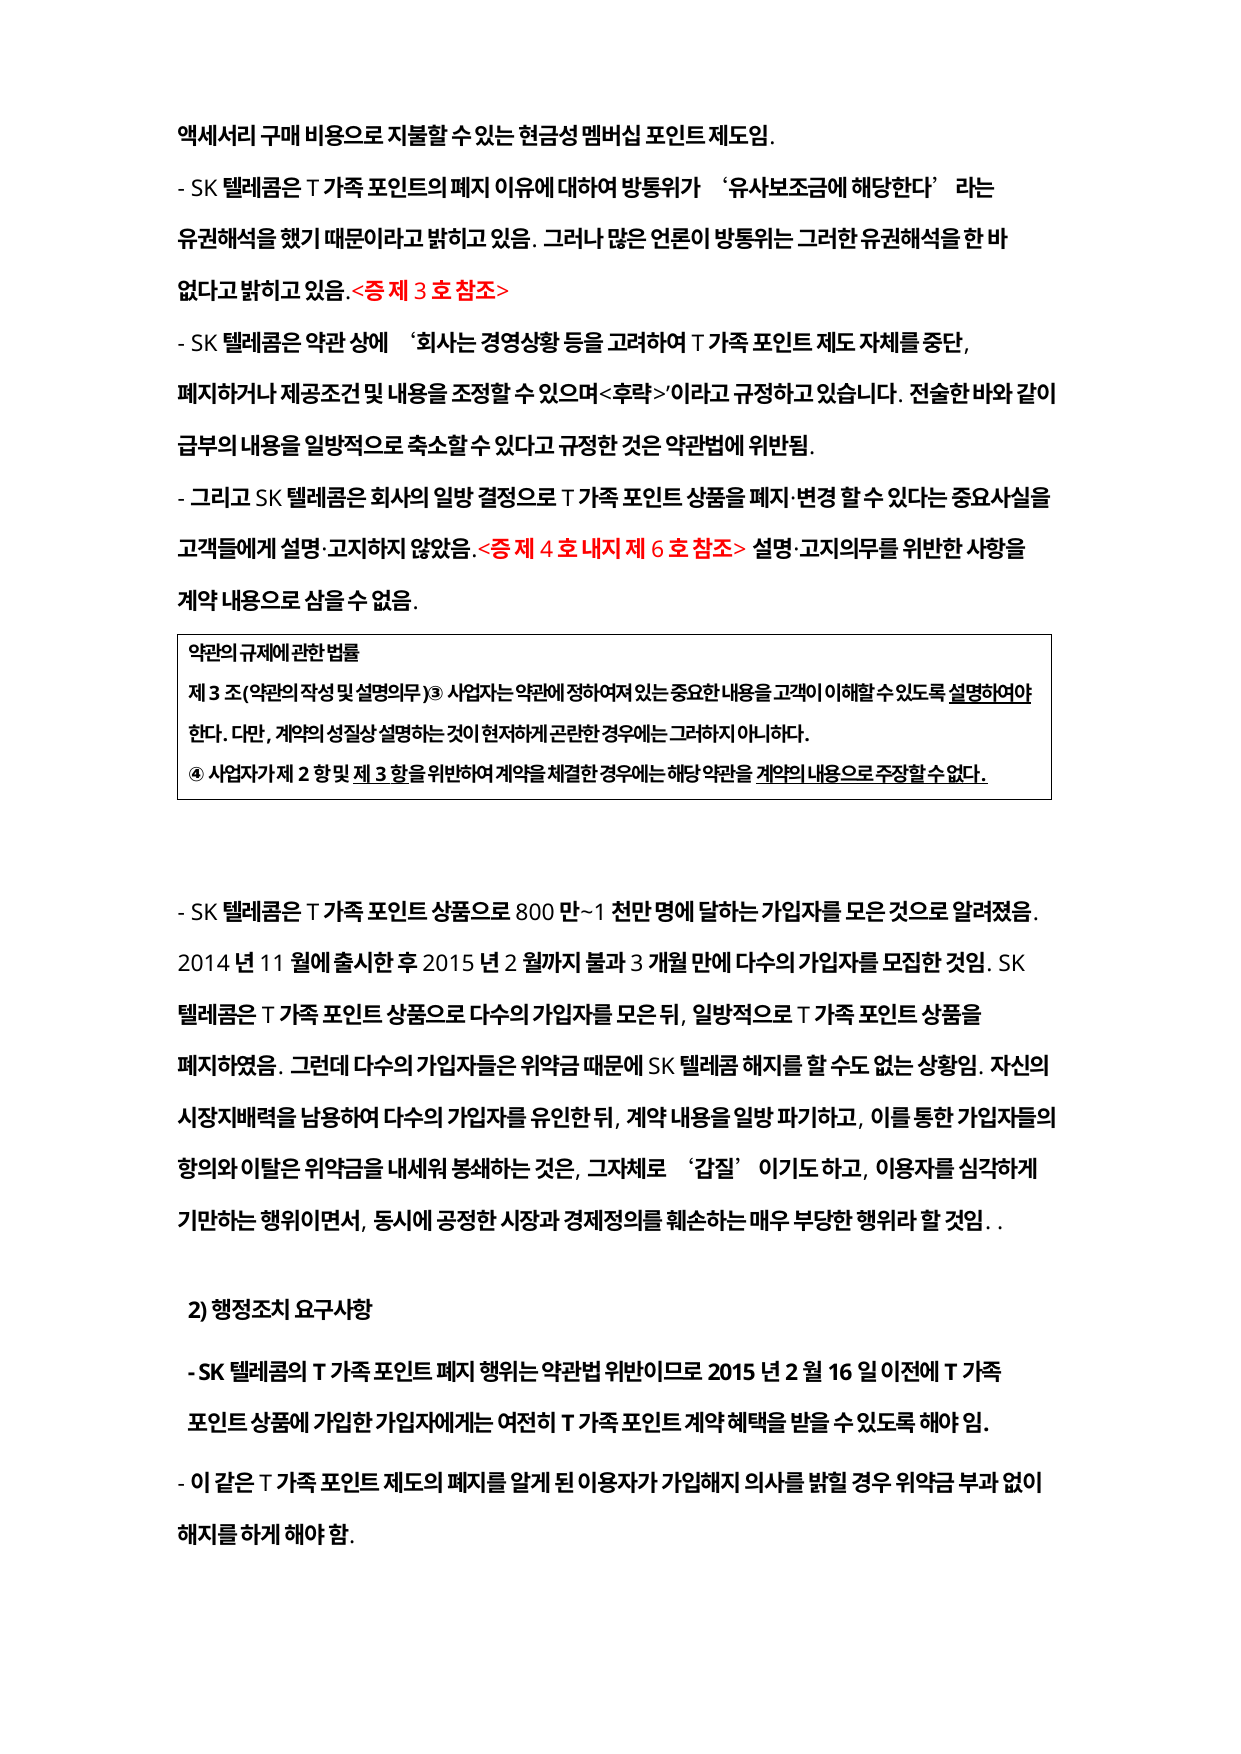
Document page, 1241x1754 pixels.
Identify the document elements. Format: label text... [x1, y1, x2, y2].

text 2) 행정조치 요구사항 [188, 1292, 1063, 1325]
text - SK텔레콤은 약관 상에 ‘회사는 경영상황 등을 고려하여 T가족 포인트 제도 자체를 중단, 폐지하거나 제공조건 및 내용을 조정할 수 있으며<후략>’이라고 규정하고 있습니다. 전술한 바와 같이 급부의 내용을 일방적으로 축소할 수 있다고 규정한 것은 약관법에 위반됨. [177, 324, 1063, 461]
text 액세서리 구매 비용으로 지불할 수 있는 현금성 멤버십 포인트 제도임. [177, 118, 1063, 151]
text - SK텔레콤은 T가족 포인트 상품으로 800만~1천만 명에 달하는 가입자를 모은 것으로 알려졌음. 2014년 11월에 출시한 후 2015년 2월까지 불과 3개월 만에 다수의 가입자를 모집한 것임. SK텔레콤은 T가족 포인트 상품으로 다수의 가입자를 모은 뒤, 일방적으로 T가족 포인트 상품을 폐지하였음. 그런데 다수의 가입자들은 위약금 때문에 SK텔레콤 해지를 할 수도 없는 상황임. 자신의 시장지배력을 남용하여 다수의 가입자를 유인한 뒤, 계약 내용을 일방 파기하고, 이를 통한 가입자들의 항의와 이탈은 위약금을 내세워 봉쇄하는 것은, 그자체로 ‘갑질’이기도 하고, 이용자를 심각하게 기만하는 행위이면서, 동시에 공정한 시장과 경제정의를 훼손하는 매우 부당한 행위라 할 것임. . [177, 893, 1063, 1236]
text - SK텔레콤의 T가족 포인트 폐지 행위는 약관법 위반이므로 2015년 2월 16일 이전에 T가족 포인트 상품에 가입한 가입자에게는 여전히 T가족 포인트 계약 혜택을 받을 수 있도록 해야 임. [188, 1354, 1063, 1439]
text - 그리고 SK텔레콤은 회사의 일방 결정으로 T가족 포인트 상품을 폐지·변경 할 수 있다는 중요사실을 고객들에게 설명·고지하지 않았음.<증 제4호 내지 제6호 참조> 설명·고지의무를 위반한 사항을 계약 내용으로 삼을 수 없음. [177, 479, 1063, 616]
text - SK텔레콤은 T가족 포인트의 폐지 이유에 대하여 방통위가 ‘유사보조금에 해당한다’라는 유권해석을 했기 때문이라고 밝히고 있음. 그러나 많은 언론이 방통위는 그러한 유권해석을 한 바 없다고 밝히고 있음.<증 제3호 참조> [177, 170, 1063, 306]
table_header 약관의 규제에 관한 법률 제 3조(약관의 작성 및 설명의무)③ 사업자는 약관에 정하여져 있는 중요한 내용을 고객이 이해할 수 있도록 설명하여야 한다. 다만, 계약의 성질상 설명하는 것이 현저하게 곤란한 경우에는 그러하지 아니하다. ④ 사업자가 제2항 및 제3항을 위반하여 계약을 체결한 경우에는 해당 약관을 계약의 내용으로 주장할 수 없다. [178, 635, 1051, 799]
text - 이 같은 T가족 포인트 제도의 폐지를 알게 된 이용자가 가입해지 의사를 밝힐 경우 위약금 부과 없이 해지를 하게 해야 함. [177, 1465, 1063, 1550]
